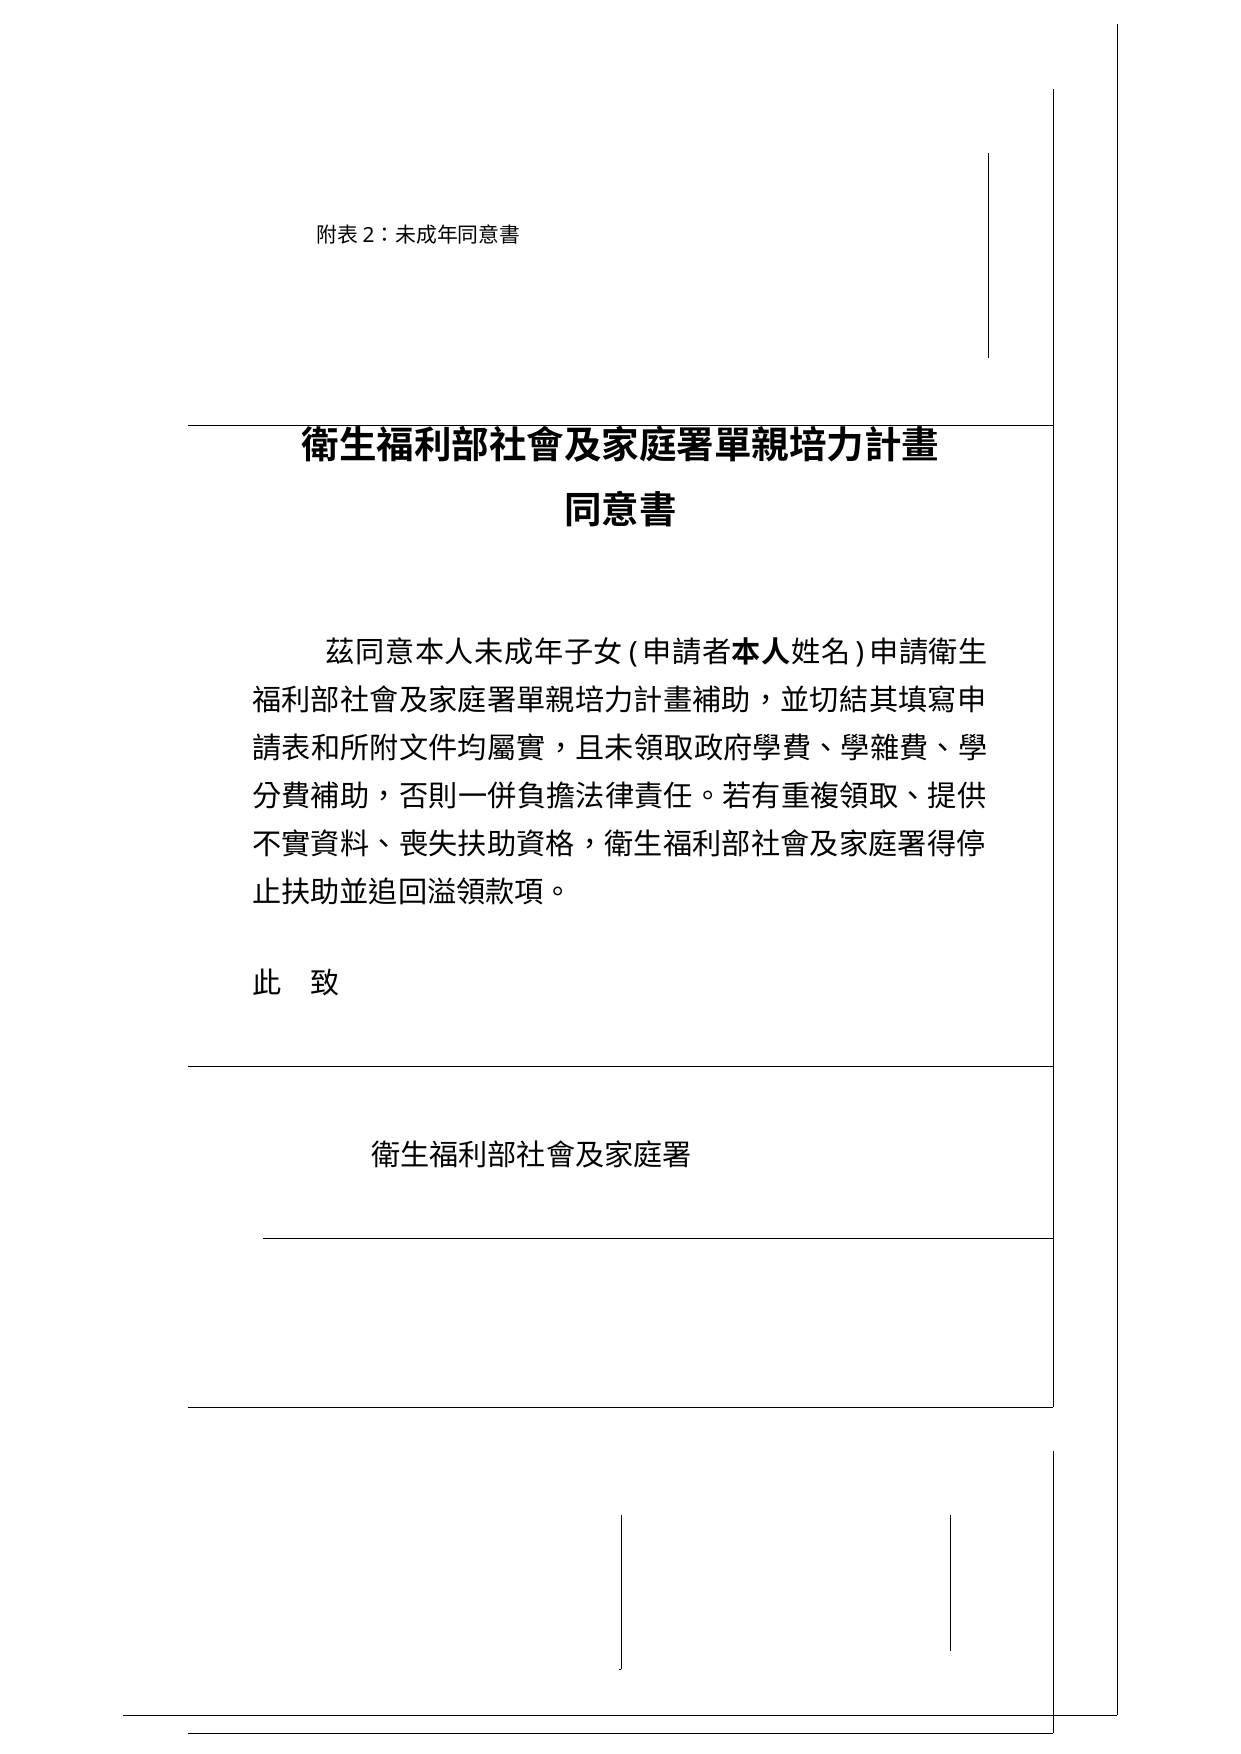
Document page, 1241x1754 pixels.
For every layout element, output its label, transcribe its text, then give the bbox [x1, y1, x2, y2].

text 此 致 [187, 960, 1053, 1067]
text 衛生福利部社會及家庭署單親培力計畫 [187, 358, 1053, 422]
text 同意書 [187, 422, 1053, 533]
text 衛生福利部社會及家庭署 [262, 1067, 1053, 1238]
text 茲同意本人未成年子女(申請者本人姓名)申請衛生福利部社會及家庭署單親培力計畫補助，並切結其填寫申請表和所附文件均屬實，且未領取政府學費、學雜費、學分費補助，否則一併負擔法律責任。若有重複領取、提供不實資料、喪失扶助資格，衛生福利部社會及家庭署得停止扶助並追回溢領款項。 [187, 624, 1053, 912]
